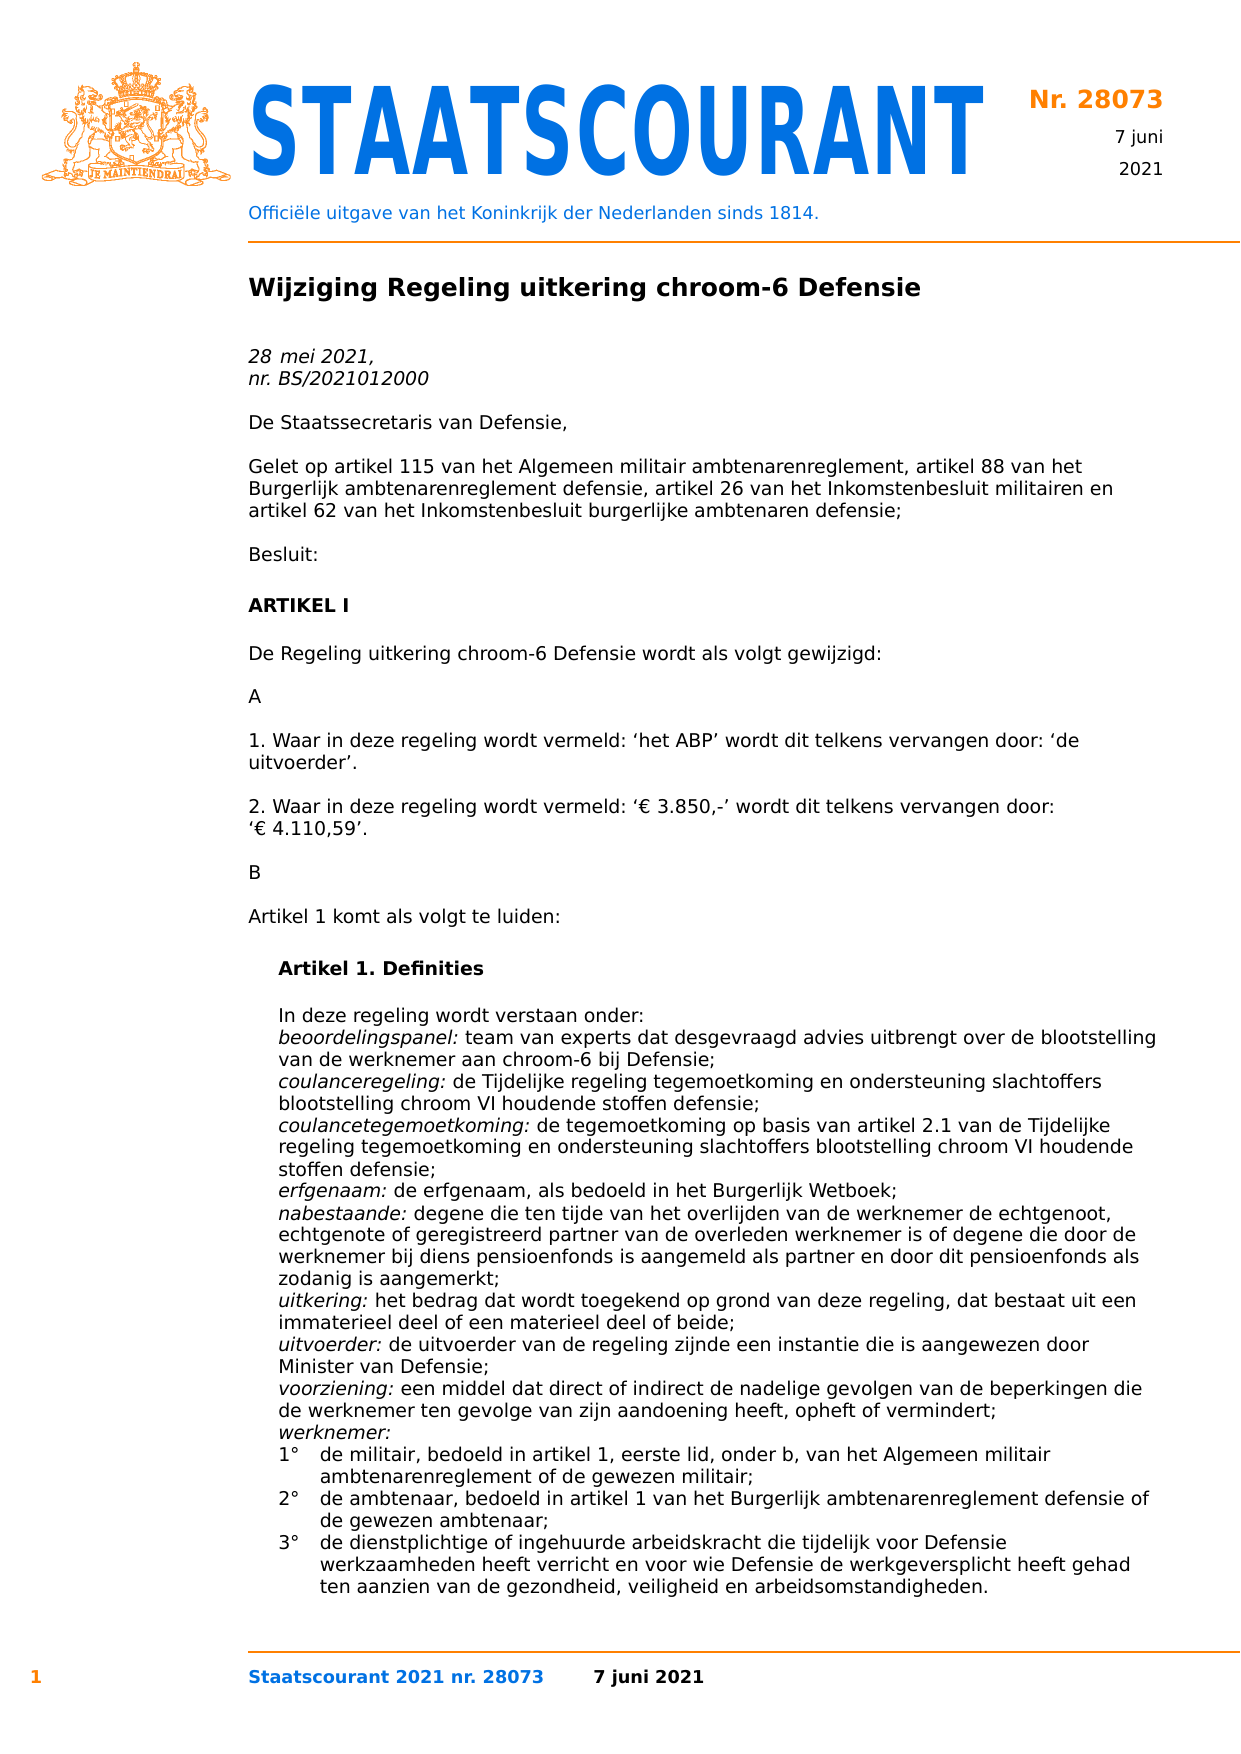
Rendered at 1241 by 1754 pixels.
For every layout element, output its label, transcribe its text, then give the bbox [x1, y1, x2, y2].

text beoordelingspanel: team van experts dat desgevraagd advies uitbrengt over de blootstelling van de werknemer aan chroom-6 bij Defensie; [278, 1027, 1163, 1071]
text coulanceregeling: de Tijdelijke regeling tegemoetkoming en ondersteuning slachtoffers blootstelling chroom VI houdende stoffen defensie; [278, 1071, 1163, 1114]
text Gelet op artikel 115 van het Algemeen militair ambtenarenreglement, artikel 88 van het Burgerlijk ambtenarenreglement defensie, artikel 26 van het Inkomstenbesluit militairen en artikel 62 van het Inkomstenbesluit burgerlijke ambtenaren defensie; [248, 456, 1163, 522]
text De Regeling uitkering chroom-6 Defensie wordt als volgt gewijzigd: [248, 642, 1163, 664]
text voorziening: een middel dat direct of indirect de nadelige gevolgen van de beperkingen die de werknemer ten gevolge van zijn aandoening heeft, opheft of vermindert; [278, 1378, 1163, 1422]
subtitle Artikel 1. Definities [278, 958, 1163, 979]
text Besluit: [248, 543, 1163, 565]
text Artikel 1 komt als volgt te luiden: [248, 906, 1163, 928]
text 28 mei 2021, [248, 346, 1163, 368]
text uitkering: het bedrag dat wordt toegekend op grond van deze regeling, dat bestaat uit een immaterieel deel of een materieel deel of beide; [278, 1290, 1163, 1334]
table_header [25, 62, 248, 241]
text A [248, 686, 1163, 708]
text coulancetegemoetkoming: de tegemoetkoming op basis van artikel 2.1 van de Tijdelijke regeling tegemoetkoming en ondersteuning slachtoffers blootstelling chroom VI houdende stoffen defensie; [278, 1114, 1163, 1180]
table_header Nr. 28073 [998, 62, 1240, 121]
text 2. Waar in deze regeling wordt vermeld: ‘€ 3.850,-’ wordt dit telkens vervangen door: ‘€ 4.110,59’. [248, 796, 1163, 840]
picture [41, 62, 231, 186]
text nr. BS/2021012000 [248, 368, 1163, 390]
table_header STAATSCOURANT [248, 62, 998, 203]
text nabestaande: degene die ten tijde van het overlijden van de werknemer de echtgenoot, echtgenote of geregistreerd partner van de overleden werknemer is of degene die door de werknemer bij diens pensioenfonds is aangemeld als partner en door dit pensioenfonds als zodanig is aangemerkt; [278, 1202, 1163, 1290]
text 1° de militair, bedoeld in artikel 1, eerste lid, onder b, van het Algemeen militair ambtenarenreglement of de gewezen militair; [278, 1444, 1163, 1488]
text 1. Waar in deze regeling wordt vermeld: ‘het ABP’ wordt dit telkens vervangen door: ‘de uitvoerder’. [248, 730, 1163, 774]
text B [248, 862, 1163, 884]
text uitvoerder: de uitvoerder van de regeling zijnde een instantie die is aangewezen door Minister van Defensie; [278, 1334, 1163, 1378]
text werknemer: [278, 1422, 1163, 1444]
text 2° de ambtenaar, bedoeld in artikel 1 van het Burgerlijk ambtenarenreglement defensie of de gewezen ambtenaar; [278, 1488, 1163, 1532]
table_cell Officiële uitgave van het Koninkrijk der Nederlanden sinds 1814. [248, 203, 1240, 241]
subtitle ARTIKEL I [248, 595, 1163, 617]
text De Staatssecretaris van Defensie, [248, 412, 1163, 434]
text In deze regeling wordt verstaan onder: [278, 1004, 1163, 1027]
text erfgenaam: de erfgenaam, als bedoeld in het Burgerlijk Wetboek; [278, 1180, 1163, 1202]
table_cell 2021 [998, 153, 1240, 203]
table_cell 7 juni [998, 121, 1240, 153]
text 3° de dienstplichtige of ingehuurde arbeidskracht die tijdelijk voor Defensie werkzaamheden heeft verricht en voor wie Defensie de werkgeversplicht heeft gehad ten aanzien van de gezondheid, veiligheid en arbeidsomstandigheden. [278, 1532, 1163, 1598]
subtitle Wijziging Regeling uitkering chroom-6 Defensie [248, 273, 1163, 302]
